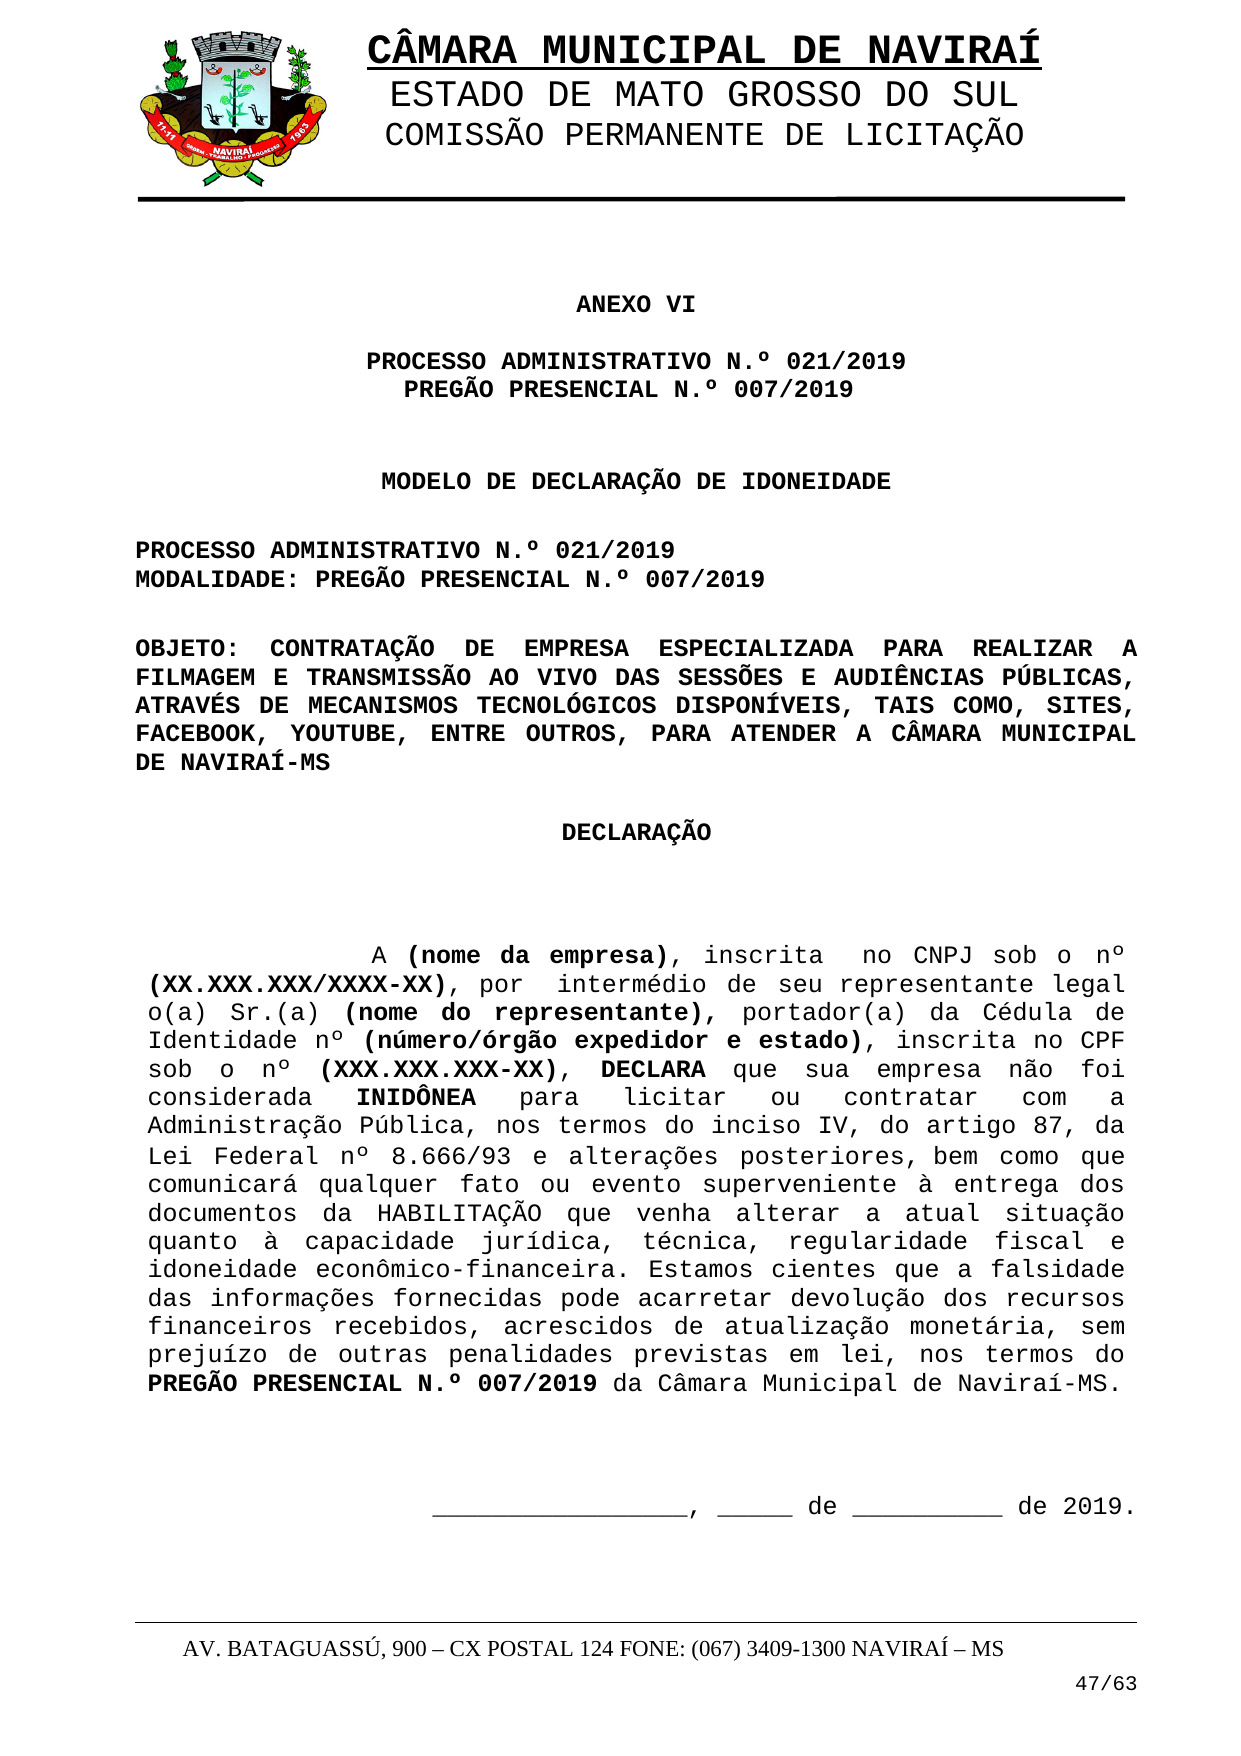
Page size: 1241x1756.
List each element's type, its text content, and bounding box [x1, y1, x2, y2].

text ANEXO VI [135, 292, 1137, 320]
text MODELO DE DECLARAÇÃO DE IDONEIDADE [158, 468, 1114, 497]
text MODALIDADE: PREGÃO PRESENCIAL N.º 007/2019 [135, 566, 1137, 594]
text PROCESSO ADMINISTRATIVO N.º 021/2019 [135, 348, 1137, 377]
text _________________, _____ de __________ de 2019. [135, 1494, 1137, 1522]
text OBJETO: CONTRATAÇÃO DE EMPRESA ESPECIALIZADA PARA REALIZAR A FILMAGEM E TRANSMISSÃO AO VIVO DAS SESSÕES E AUDIÊNCIAS PÚBLICAS, ATRAVÉS DE MECANISMOS TECNOLÓGICOS DISPONÍVEIS, TAIS COMO, SITES, FACEBOOK, YOUTUBE, ENTRE OUTROS, PARA ATENDER A CÂMARA MUNICIPAL DE NAVIRAÍ-MS [135, 636, 1137, 777]
text DECLARAÇÃO [158, 819, 1114, 848]
text PREGÃO PRESENCIAL N.º 007/2019 [135, 377, 1137, 405]
text A (nome da empresa), inscrita no CNPJ sob o nº (XX.XXX.XXX/XXXX-XX), por intermédio de seu representante legal o(a) Sr.(a) (nome do representante), portador(a) da Cédula de Identidade nº (número/órgão expedidor e estado), inscrita no CPF sob o nº (XXX.XXX.XXX-XX), DECLARA que sua empresa não foi considerada INIDÔNEA para licitar ou contratar com a Administração Pública, nos termos do inciso IV, do artigo 87, da Lei Federal nº 8.666/93 e alterações posteriores, bem como que comunicará qualquer fato ou evento superveniente à entrega dos documentos da HABILITAÇÃO que venha alterar a atual situação quanto à capacidade jurídica, técnica, regularidade fiscal e idoneidade econômico-financeira. Estamos cientes que a falsidade das informações fornecidas pode acarretar devolução dos recursos financeiros recebidos, acrescidos de atualização monetária, sem prejuízo de outras penalidades previstas em lei, nos termos do PREGÃO PRESENCIAL N.º 007/2019 da Câmara Municipal de Naviraí-MS. [147, 943, 1126, 1399]
text PROCESSO ADMINISTRATIVO N.º 021/2019 [135, 538, 1137, 566]
